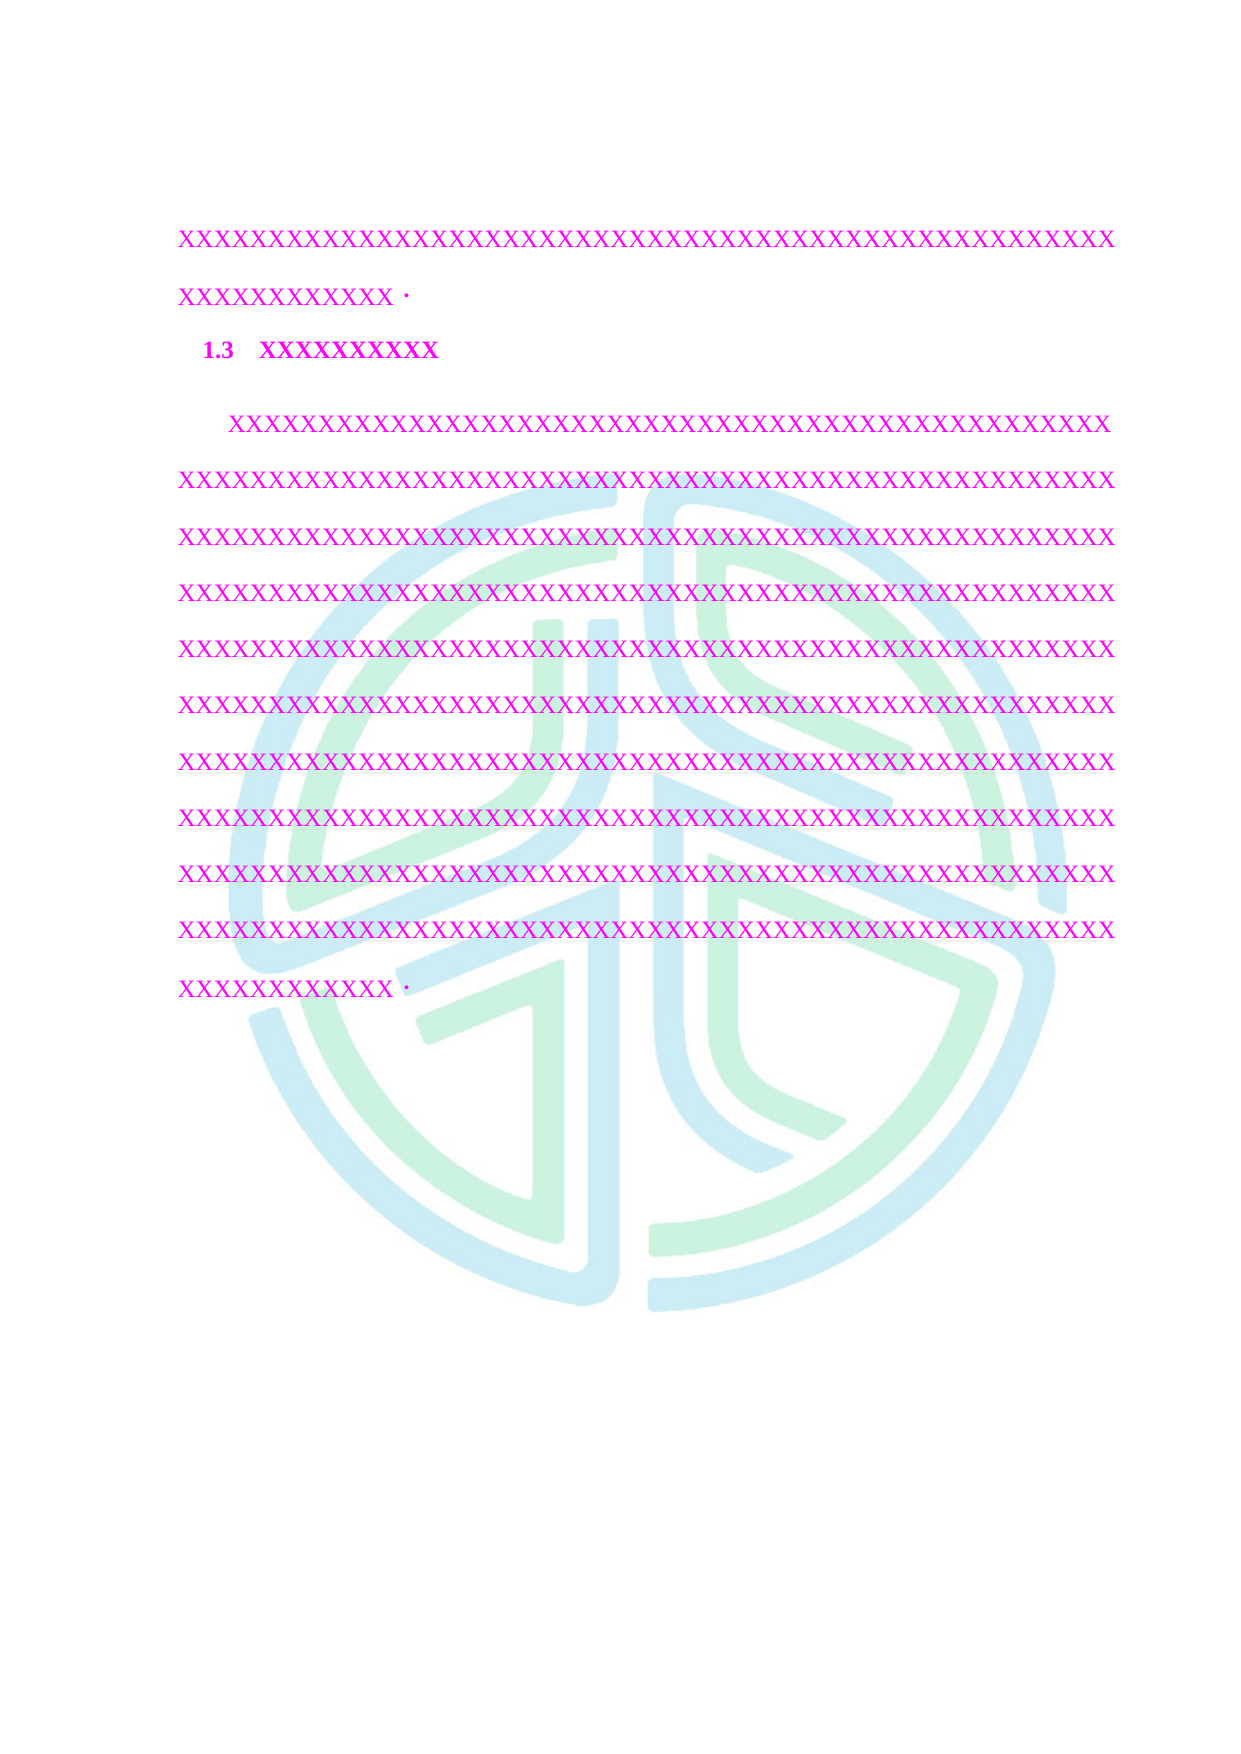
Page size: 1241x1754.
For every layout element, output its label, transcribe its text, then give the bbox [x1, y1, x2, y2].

text XXXXXXXXXXXXXXXXXXXXXXXXXXXXXXXXXXXXXXXXXXXXXXXXXXXXXXXXXXXXXXXXXXXXXXXXXXXXXXXXXXXXXXXXXXXXXXXXXXXXXXXXXXXXXXXXXXXXXXXXXXXXXXXXXXXXXXXXXXXXXXXXXXXXXXXXXXXXXXXXXXXXXXXXXXXXXXXXXXXXXXXXXXXXXXXXXXXXXXXXXXXXXXXXXXXXXXXXXXXXXXXXXXXXXXXXXXXXXXXXXXXXXXXXXXXXXXXXXXXXXXXXXXXXXXXXXXXXXXXXXXXXXXXXXXXXXXXXXXXXXXXXXXXXXXXXXXXXXXXXXXXXXXXXXXXXXXXXXXXXXXXXXXXXXXXXXXXXXXXXXXXXXXXXXXXXXXXXXXXXXXXXXXXXXXXXXXXXXXXXXXXXXXXXXXXXXXXXXXXXXXXXXXXXXXXXXXXXXXXXXXXXXXXXXXXXXXXXXXXXXXXXXXXXXXXXXXXXXXXXXXXXXXXXXXXXXXXXXXXXXXXXXXXXXXXXXXXXXXXXXXXXXXXXX． [177, 220, 1122, 314]
subtitle 1.3 XXXXXXXXXX [177, 332, 1122, 369]
picture [178, 424, 1121, 1366]
text XXXXXXXXXXXXXXXXXXXXXXXXXXXXXXXXXXXXXXXXXXXXXXXXXXXXXXXXXXXXXXXXXXXXXXXXXXXXXXXXXXXXXXXXXXXXXXXXXXXXXXXXXXXXXXXXXXXXXXXXXXXXXXXXXXXXXXXXXXXXXXXXXXXXXXXXXXXXXXXXXXXXXXXXXXXXXXXXXXXXXXXXXXXXXXXXXXXXXXXXXXXXXXXXXXXXXXXXXXXXXXXXXXXXXXXXXXXXXXXXXXXXXXXXXXXXXXXXXXXXXXXXXXXXXXXXXXXXXXXXXXXXXXXXXXXXXXXXXXXXXXXXXXXXXXXXXXXXXXXXXXXXXXXXXXXXXXXXXXXXXXXXXXXXXXXXXXXXXXXXXXXXXXXXXXXXXXXXXXXXXXXXXXXXXXXXXXXXXXXXXXXXXXXXXXXXXXXXXXXXXXXXXXXXXXXXXXXXXXXXXXXXXXXXXXXXXXXXXXXXXXXXXXXXXXXXXXXXXXXXXXXXXXXXXXXXXXXXXXXXXXXXXXXXXXXXXXXXXXXXXXXXXXXXX． [177, 406, 1122, 423]
